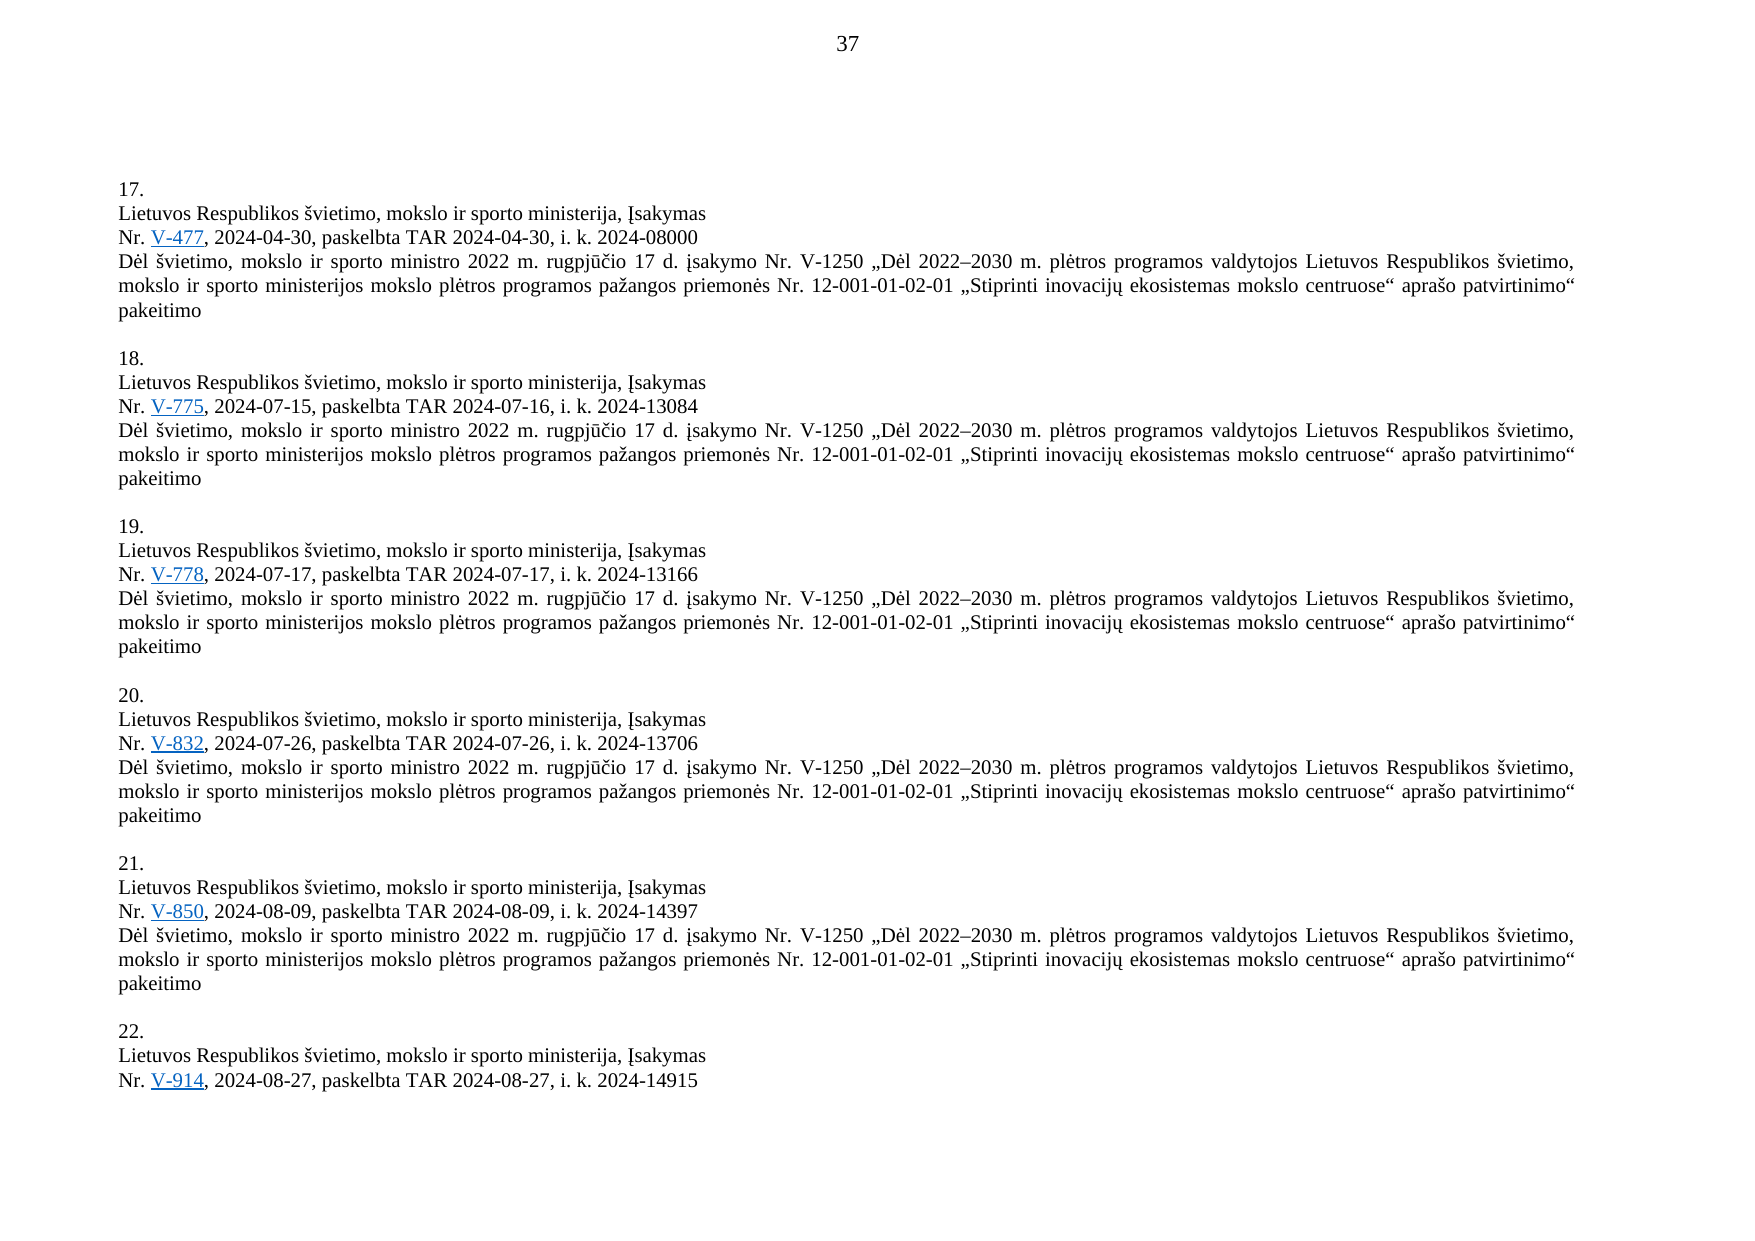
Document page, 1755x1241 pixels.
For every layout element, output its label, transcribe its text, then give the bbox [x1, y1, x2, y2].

text Dėl švietimo, mokslo ir sporto ministro 2022 m. rugpjūčio 17 d. įsakymo Nr. V-1250 „Dėl 2022–2030 m. plėtros programos valdytojos Lietuvos Respublikos švietimo, mokslo ir sporto ministerijos mokslo plėtros programos pažangos priemonės Nr. 12-001-01-02-01 „Stiprinti inovacijų ekosistemas mokslo centruose“ aprašo patvirtinimo“ pakeitimo [118, 418, 1577, 490]
text Lietuvos Respublikos švietimo, mokslo ir sporto ministerija, Įsakymas [118, 875, 1577, 899]
text Lietuvos Respublikos švietimo, mokslo ir sporto ministerija, Įsakymas [118, 370, 1577, 394]
text Nr. V-477, 2024-04-30, paskelbta TAR 2024-04-30, i. k. 2024-08000 [118, 225, 1577, 249]
text 18. [118, 346, 1577, 370]
text Nr. V-832, 2024-07-26, paskelbta TAR 2024-07-26, i. k. 2024-13706 [118, 731, 1577, 755]
text 20. [118, 682, 1577, 707]
text Dėl švietimo, mokslo ir sporto ministro 2022 m. rugpjūčio 17 d. įsakymo Nr. V-1250 „Dėl 2022–2030 m. plėtros programos valdytojos Lietuvos Respublikos švietimo, mokslo ir sporto ministerijos mokslo plėtros programos pažangos priemonės Nr. 12-001-01-02-01 „Stiprinti inovacijų ekosistemas mokslo centruose“ aprašo patvirtinimo“ pakeitimo [118, 586, 1577, 658]
text Lietuvos Respublikos švietimo, mokslo ir sporto ministerija, Įsakymas [118, 707, 1577, 731]
text Dėl švietimo, mokslo ir sporto ministro 2022 m. rugpjūčio 17 d. įsakymo Nr. V-1250 „Dėl 2022–2030 m. plėtros programos valdytojos Lietuvos Respublikos švietimo, mokslo ir sporto ministerijos mokslo plėtros programos pažangos priemonės Nr. 12-001-01-02-01 „Stiprinti inovacijų ekosistemas mokslo centruose“ aprašo patvirtinimo“ pakeitimo [118, 755, 1577, 827]
text Dėl švietimo, mokslo ir sporto ministro 2022 m. rugpjūčio 17 d. įsakymo Nr. V-1250 „Dėl 2022–2030 m. plėtros programos valdytojos Lietuvos Respublikos švietimo, mokslo ir sporto ministerijos mokslo plėtros programos pažangos priemonės Nr. 12-001-01-02-01 „Stiprinti inovacijų ekosistemas mokslo centruose“ aprašo patvirtinimo“ pakeitimo [118, 249, 1577, 322]
text Nr. V-850, 2024-08-09, paskelbta TAR 2024-08-09, i. k. 2024-14397 [118, 899, 1577, 923]
text Dėl švietimo, mokslo ir sporto ministro 2022 m. rugpjūčio 17 d. įsakymo Nr. V-1250 „Dėl 2022–2030 m. plėtros programos valdytojos Lietuvos Respublikos švietimo, mokslo ir sporto ministerijos mokslo plėtros programos pažangos priemonės Nr. 12-001-01-02-01 „Stiprinti inovacijų ekosistemas mokslo centruose“ aprašo patvirtinimo“ pakeitimo [118, 923, 1577, 995]
text Nr. V-914, 2024-08-27, paskelbta TAR 2024-08-27, i. k. 2024-14915 [118, 1067, 1577, 1092]
text Nr. V-778, 2024-07-17, paskelbta TAR 2024-07-17, i. k. 2024-13166 [118, 562, 1577, 586]
text Lietuvos Respublikos švietimo, mokslo ir sporto ministerija, Įsakymas [118, 1043, 1577, 1067]
text 17. [118, 177, 1577, 201]
text Lietuvos Respublikos švietimo, mokslo ir sporto ministerija, Įsakymas [118, 201, 1577, 225]
text 22. [118, 1019, 1577, 1043]
text 19. [118, 514, 1577, 538]
text Lietuvos Respublikos švietimo, mokslo ir sporto ministerija, Įsakymas [118, 538, 1577, 562]
text Nr. V-775, 2024-07-15, paskelbta TAR 2024-07-16, i. k. 2024-13084 [118, 394, 1577, 418]
text 21. [118, 851, 1577, 875]
